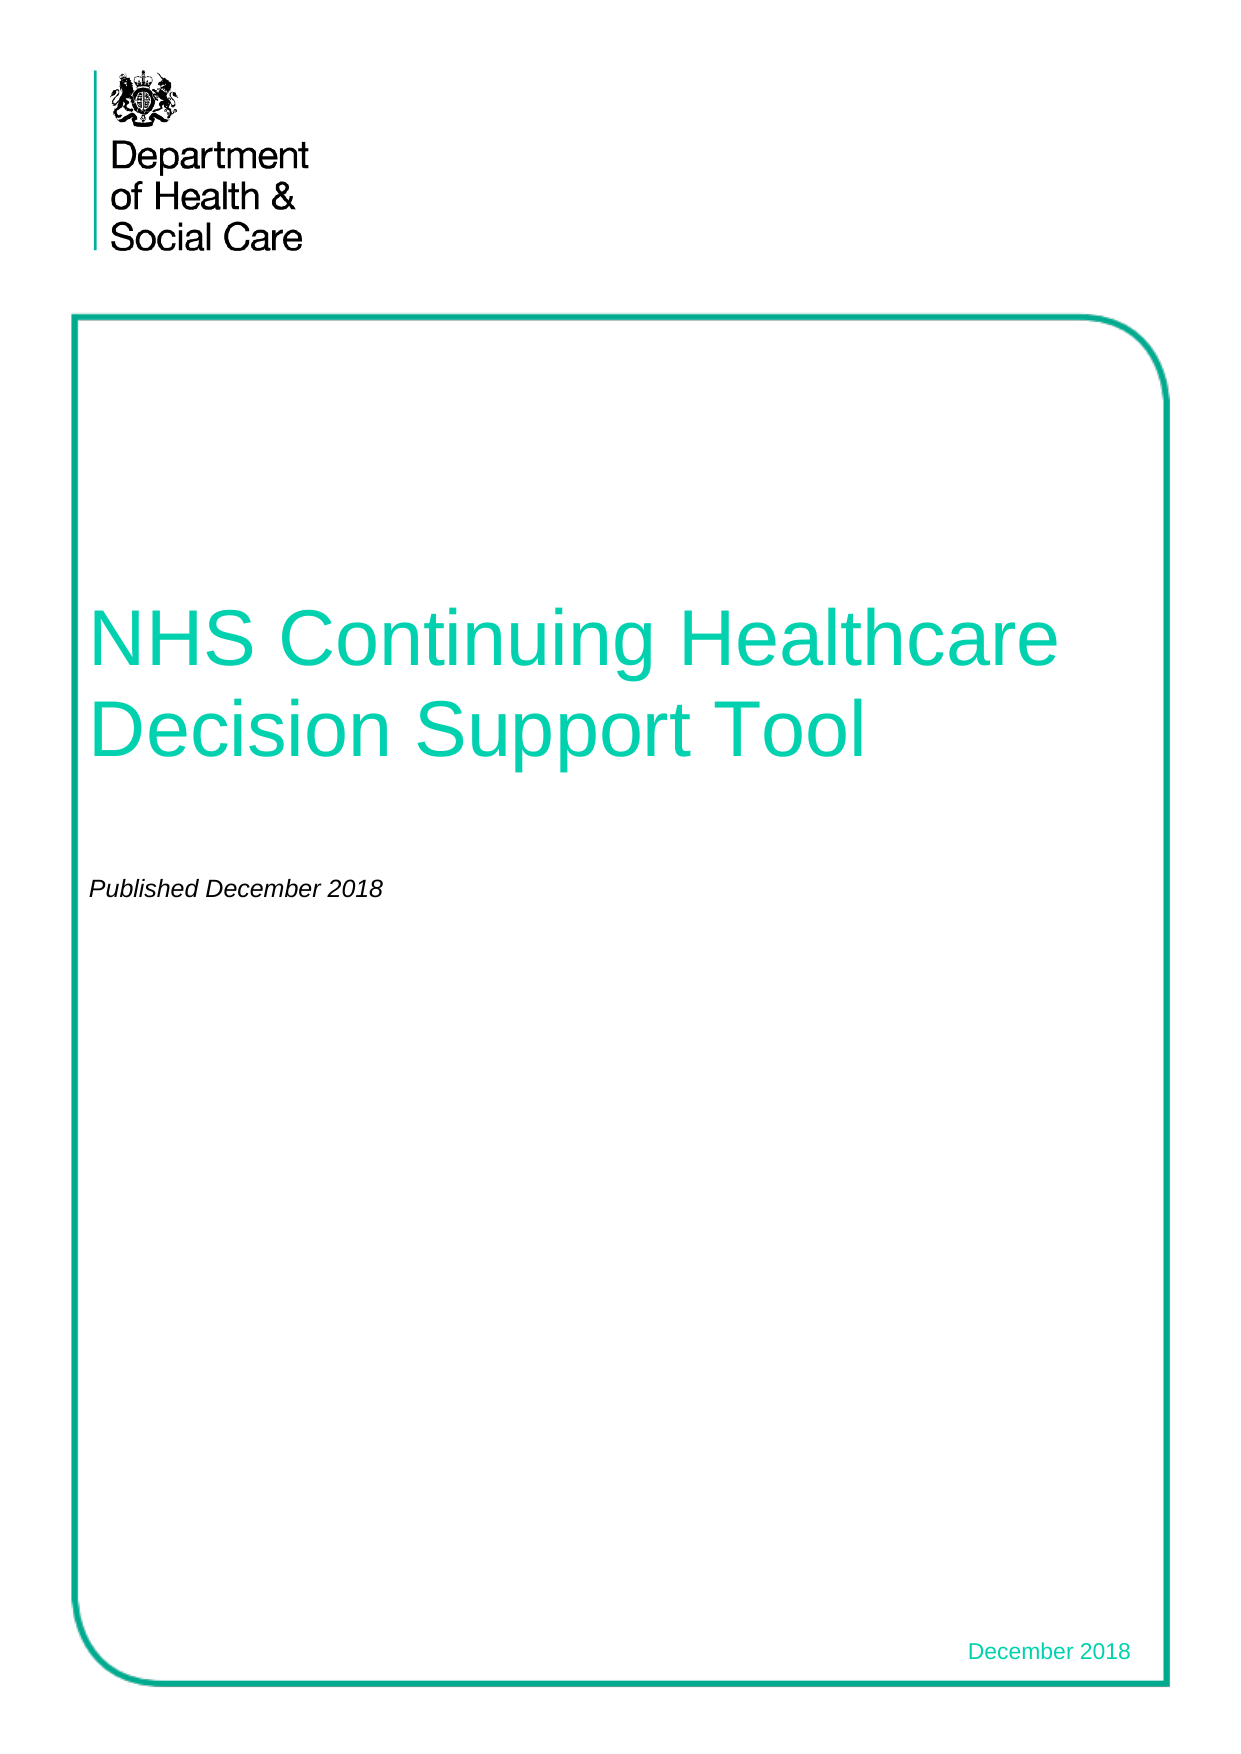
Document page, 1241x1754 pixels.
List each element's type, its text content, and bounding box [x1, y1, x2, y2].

text Published December 2018 [89, 874, 1152, 903]
title NHS Continuing Healthcare Decision Support Tool [89, 591, 1152, 773]
